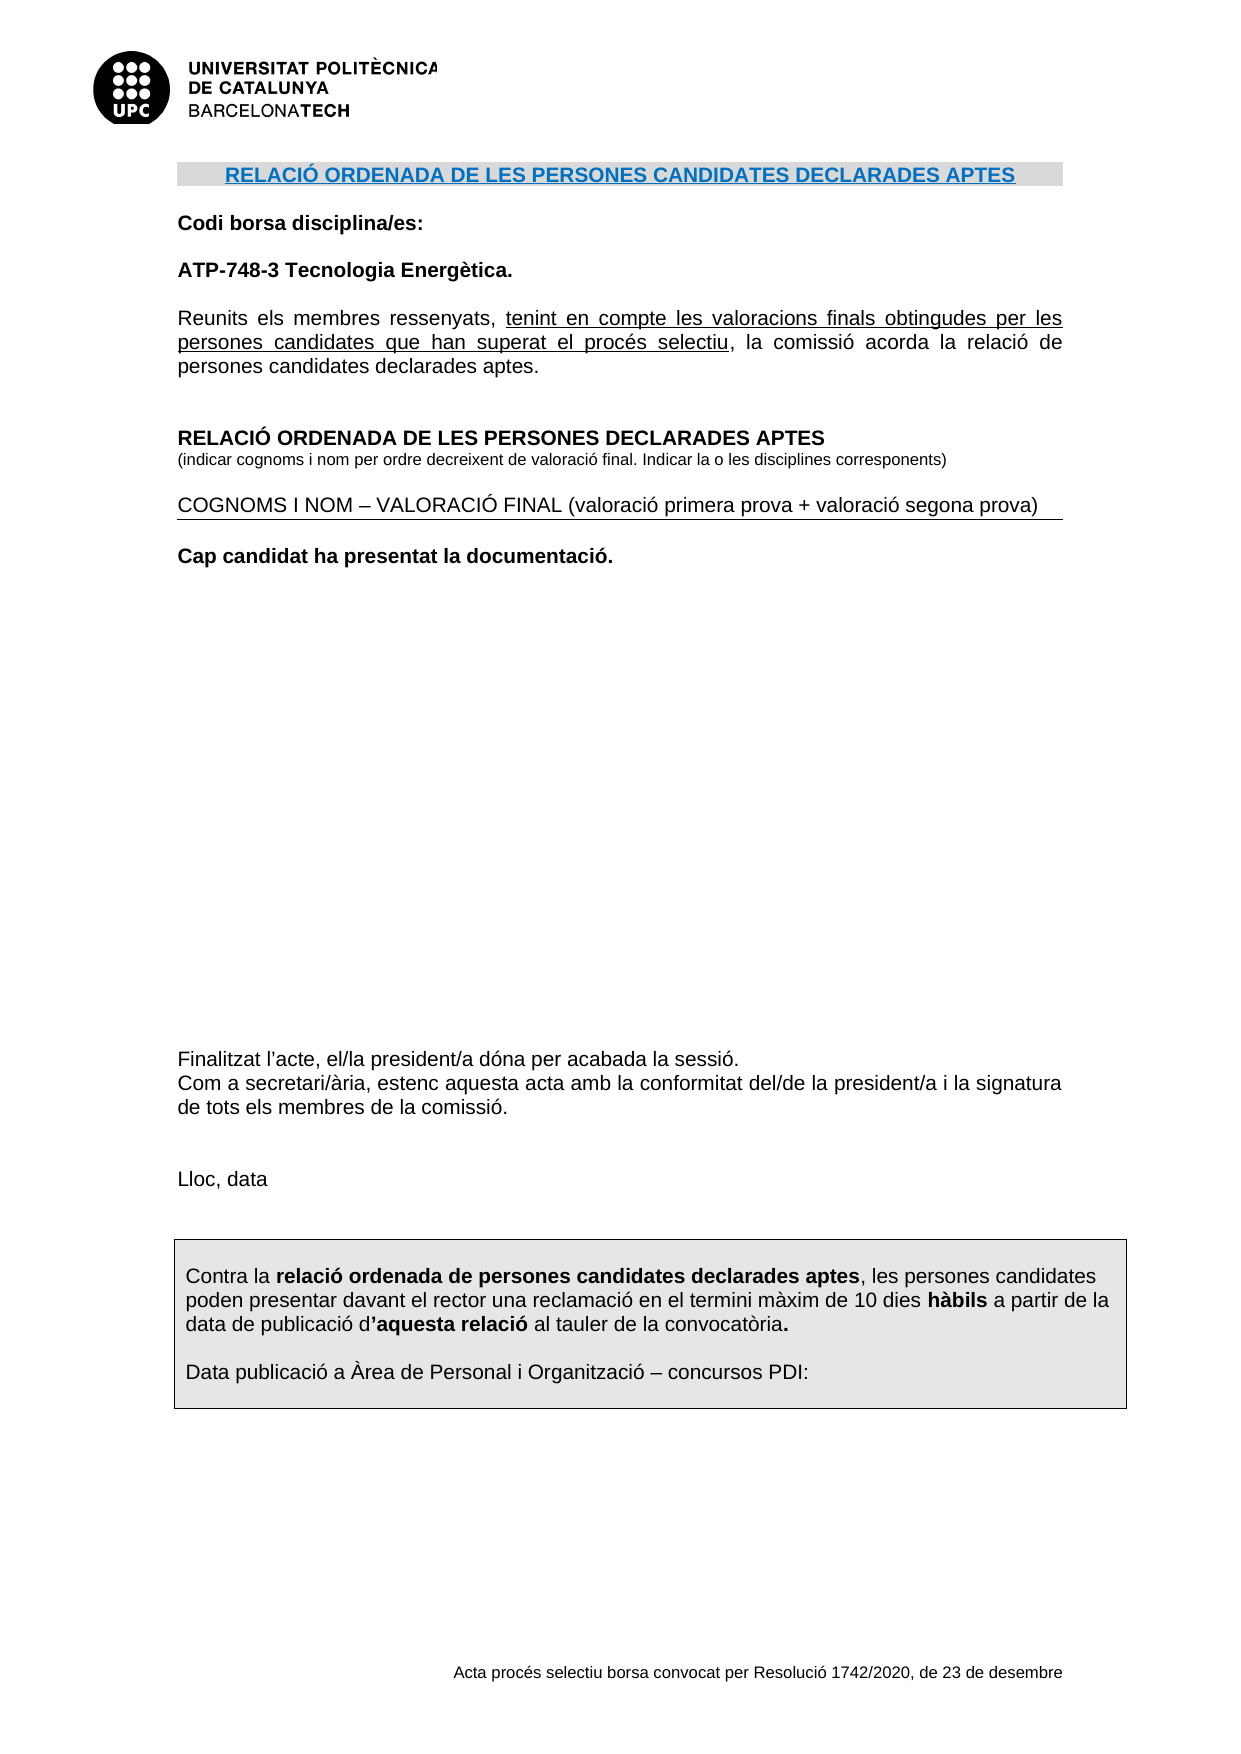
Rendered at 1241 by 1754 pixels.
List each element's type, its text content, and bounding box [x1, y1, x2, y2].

text Reunits els membres ressenyats, tenint en compte les valoracions finals obtingudes per les persones candidates que han superat el procés selectiu, la comissió acorda la relació de persones candidates declarades aptes. [177, 306, 1063, 378]
text ATP-748-3 Tecnologia Energètica. [177, 258, 1063, 282]
title RELACIÓ ORDENADA DE LES PERSONES CANDIDATES DECLARADES APTES [177, 162, 1063, 186]
text (indicar cognoms i nom per ordre decreixent de valoració final. Indicar la o les disciplines corresponents) [177, 450, 1063, 469]
text Lloc, data [177, 1167, 1063, 1191]
text Codi borsa disciplina/es: [177, 210, 1063, 234]
table_header Contra la relació ordenada de persones candidates declarades aptes, les persones candidates poden presentar davant el rector una reclamació en el termini màxim de 10 dies hàbils a partir de la data de publicació d’aquesta relació al tauler de la convocatòria. Data publicació a Àrea de Personal i Organització – concursos PDI: [175, 1240, 1126, 1408]
picture [93, 51, 440, 124]
title COGNOMS I NOM – VALORACIÓ FINAL (valoració primera prova + valoració segona prova) [177, 493, 1063, 519]
text Finalitzat l’acte, el/la president/a dóna per acabada la sessió. [177, 1047, 1063, 1071]
text RELACIÓ ORDENADA DE LES PERSONES DECLARADES APTES [177, 426, 1063, 450]
text Cap candidat ha presentat la documentació. [177, 544, 1063, 568]
text Com a secretari/ària, estenc aquesta acta amb la conformitat del/de la president/a i la signatura de tots els membres de la comissió. [177, 1071, 1063, 1119]
